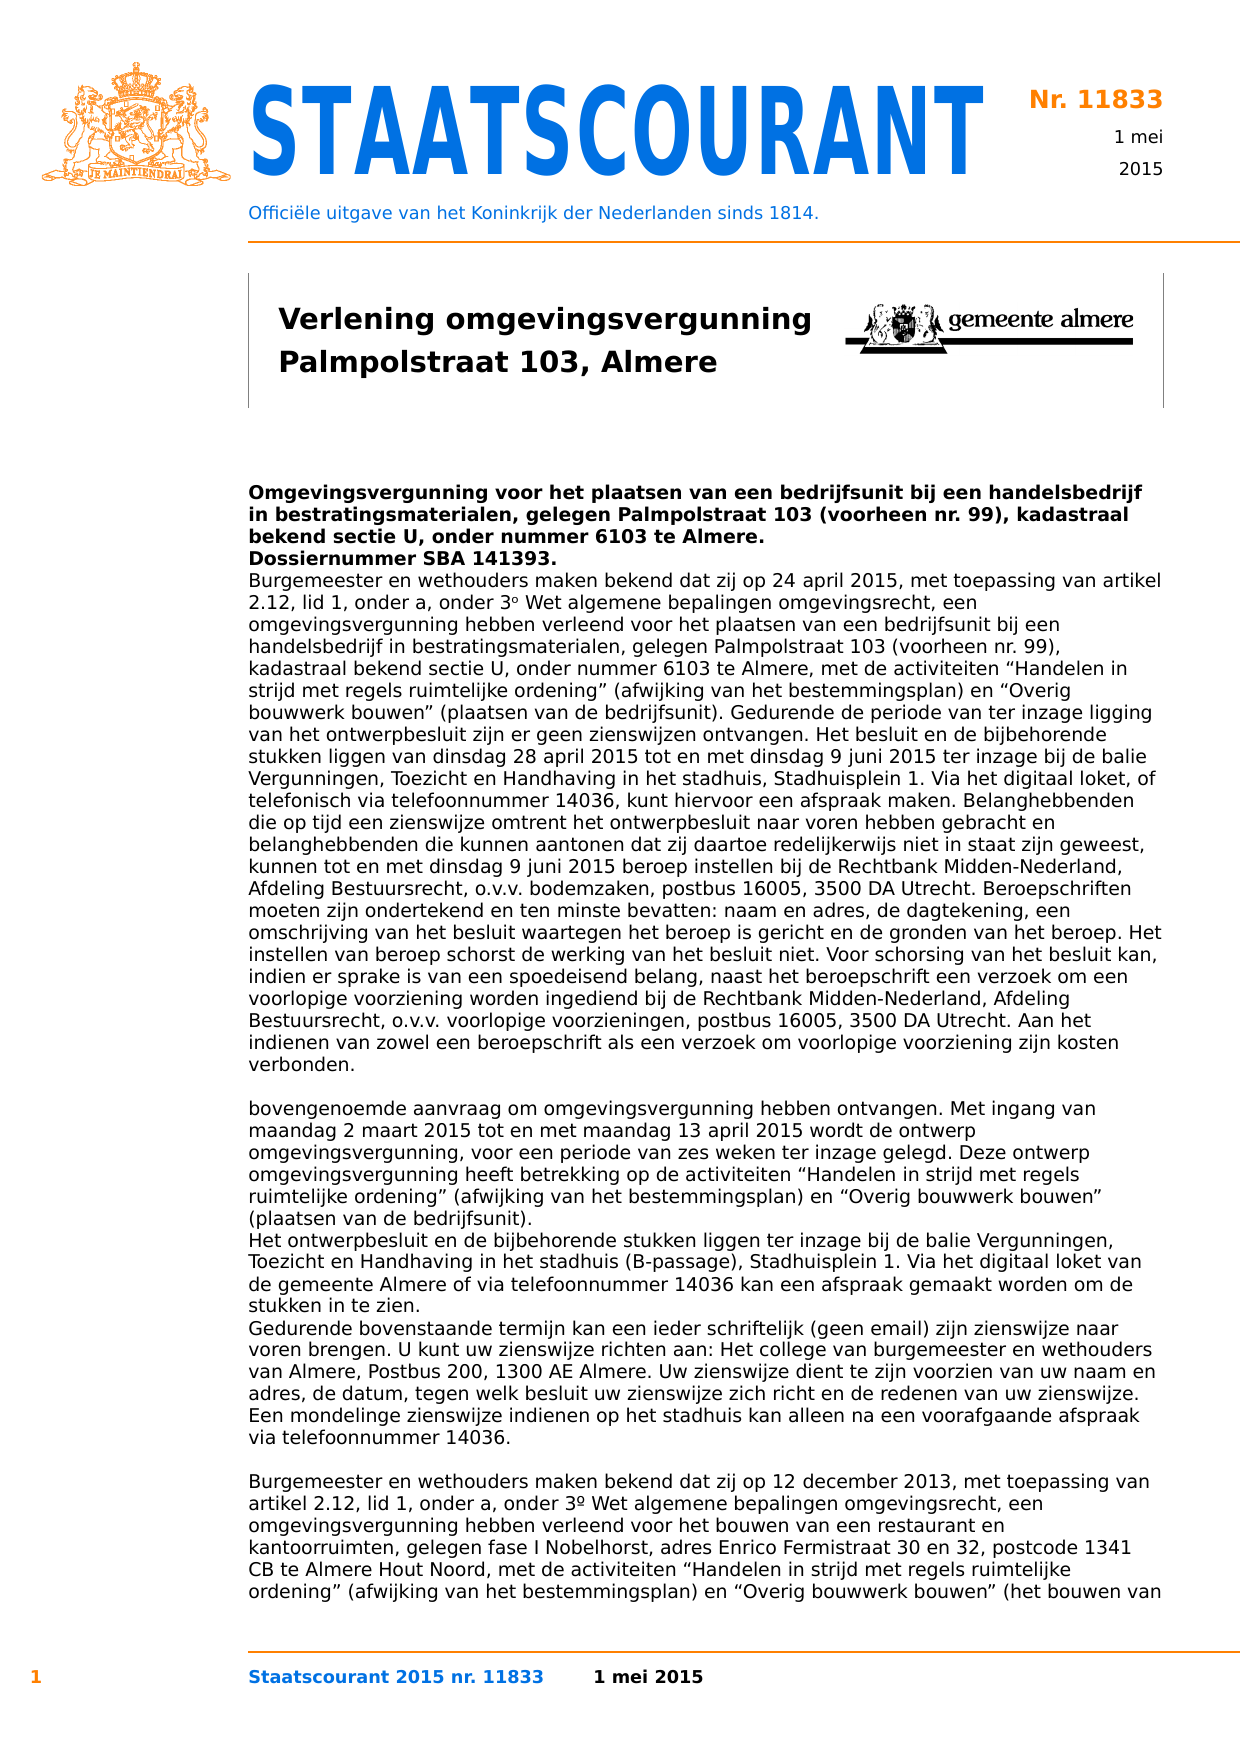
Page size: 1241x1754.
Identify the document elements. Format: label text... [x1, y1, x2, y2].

picture [844, 302, 1134, 356]
table_cell Officiële uitgave van het Koninkrijk der Nederlanden sinds 1814. [248, 203, 1240, 241]
text Burgemeester en wethouders maken bekend dat zij op 24 april 2015, met toepassing van artikel 2.12, lid 1, onder a, onder 3ᵒ Wet algemene bepalingen omgevingsrecht, een omgevingsvergunning hebben verleend voor het plaatsen van een bedrijfsunit bij een handelsbedrijf in bestratingsmaterialen, gelegen Palmpolstraat 103 (voorheen nr. 99), kadastraal bekend sectie U, onder nummer 6103 te Almere, met de activiteiten “Handelen in strijd met regels ruimtelijke ordening” (afwijking van het bestemmingsplan) en “Overig bouwwerk bouwen” (plaatsen van de bedrijfsunit). Gedurende de periode van ter inzage ligging van het ontwerpbesluit zijn er geen zienswijzen ontvangen. Het besluit en de bijbehorende stukken liggen van dinsdag 28 april 2015 tot en met dinsdag 9 juni 2015 ter inzage bij de balie Vergunningen, Toezicht en Handhaving in het stadhuis, Stadhuisplein 1. Via het digitaal loket, of telefonisch via telefoonnummer 14036, kunt hiervoor een afspraak maken. Belanghebbenden die op tijd een zienswijze omtrent het ontwerpbesluit naar voren hebben gebracht en belanghebbenden die kunnen aantonen dat zij daartoe redelijkerwijs niet in staat zijn geweest, kunnen tot en met dinsdag 9 juni 2015 beroep instellen bij de Rechtbank Midden-Nederland, Afdeling Bestuursrecht, o.v.v. bodemzaken, postbus 16005, 3500 DA Utrecht. Beroepschriften moeten zijn ondertekend en ten minste bevatten: naam en adres, de dagtekening, een omschrijving van het besluit waartegen het beroep is gericht en de gronden van het beroep. Het instellen van beroep schorst de werking van het besluit niet. Voor schorsing van het besluit kan, indien er sprake is van een spoedeisend belang, naast het beroepschrift een verzoek om een voorlopige voorziening worden ingediend bij de Rechtbank Midden-Nederland, Afdeling Bestuursrecht, o.v.v. voorlopige voorzieningen, postbus 16005, 3500 DA Utrecht. Aan het indienen van zowel een beroepschrift als een verzoek om voorlopige voorziening zijn kosten verbonden. [248, 570, 1163, 1076]
text Het ontwerpbesluit en de bijbehorende stukken liggen ter inzage bij de balie Vergunningen, Toezicht en Handhaving in het stadhuis (B-passage), Stadhuisplein 1. Via het digitaal loket van de gemeente Almere of via telefoonnummer 14036 kan een afspraak gemaakt worden om de stukken in te zien. [248, 1229, 1163, 1317]
table_header Nr. 11833 [998, 62, 1240, 121]
text Omgevingsvergunning voor het plaatsen van een bedrijfsunit bij een handelsbedrijf in bestratingsmaterialen, gelegen Palmpolstraat 103 (voorheen nr. 99), kadastraal bekend sectie U, onder nummer 6103 te Almere. [248, 482, 1163, 548]
subtitle Verlening omgevingsvergunning Palmpolstraat 103, Almere [249, 273, 1163, 408]
table_cell 2015 [998, 153, 1240, 203]
text Burgemeester en wethouders maken bekend dat zij op 12 december 2013, met toepassing van artikel 2.12, lid 1, onder a, onder 3º Wet algemene bepalingen omgevingsrecht, een omgevingsvergunning hebben verleend voor het bouwen van een restaurant en kantoorruimten, gelegen fase I Nobelhorst, adres Enrico Fermistraat 30 en 32, postcode 1341 CB te Almere Hout Noord, met de activiteiten “Handelen in strijd met regels ruimtelijke ordening” (afwijking van het bestemmingsplan) en “Overig bouwwerk bouwen” (het bouwen van [248, 1471, 1163, 1603]
text bovengenoemde aanvraag om omgevingsvergunning hebben ontvangen. Met ingang van maandag 2 maart 2015 tot en met maandag 13 april 2015 wordt de ontwerp omgevingsvergunning, voor een periode van zes weken ter inzage gelegd. Deze ontwerp omgevingsvergunning heeft betrekking op de activiteiten “Handelen in strijd met regels ruimtelijke ordening” (afwijking van het bestemmingsplan) en “Overig bouwwerk bouwen” (plaatsen van de bedrijfsunit). [248, 1098, 1163, 1229]
table_header STAATSCOURANT [248, 62, 998, 203]
table_cell 1 mei [998, 121, 1240, 153]
text Dossiernummer SBA 141393. [248, 548, 1163, 570]
table_header [25, 62, 248, 241]
text Gedurende bovenstaande termijn kan een ieder schriftelijk (geen email) zijn zienswijze naar voren brengen. U kunt uw zienswijze richten aan: Het college van burgemeester en wethouders van Almere, Postbus 200, 1300 AE Almere. Uw zienswijze dient te zijn voorzien van uw naam en adres, de datum, tegen welk besluit uw zienswijze zich richt en de redenen van uw zienswijze. Een mondelinge zienswijze indienen op het stadhuis kan alleen na een voorafgaande afspraak via telefoonnummer 14036. [248, 1317, 1163, 1449]
picture [41, 62, 231, 186]
